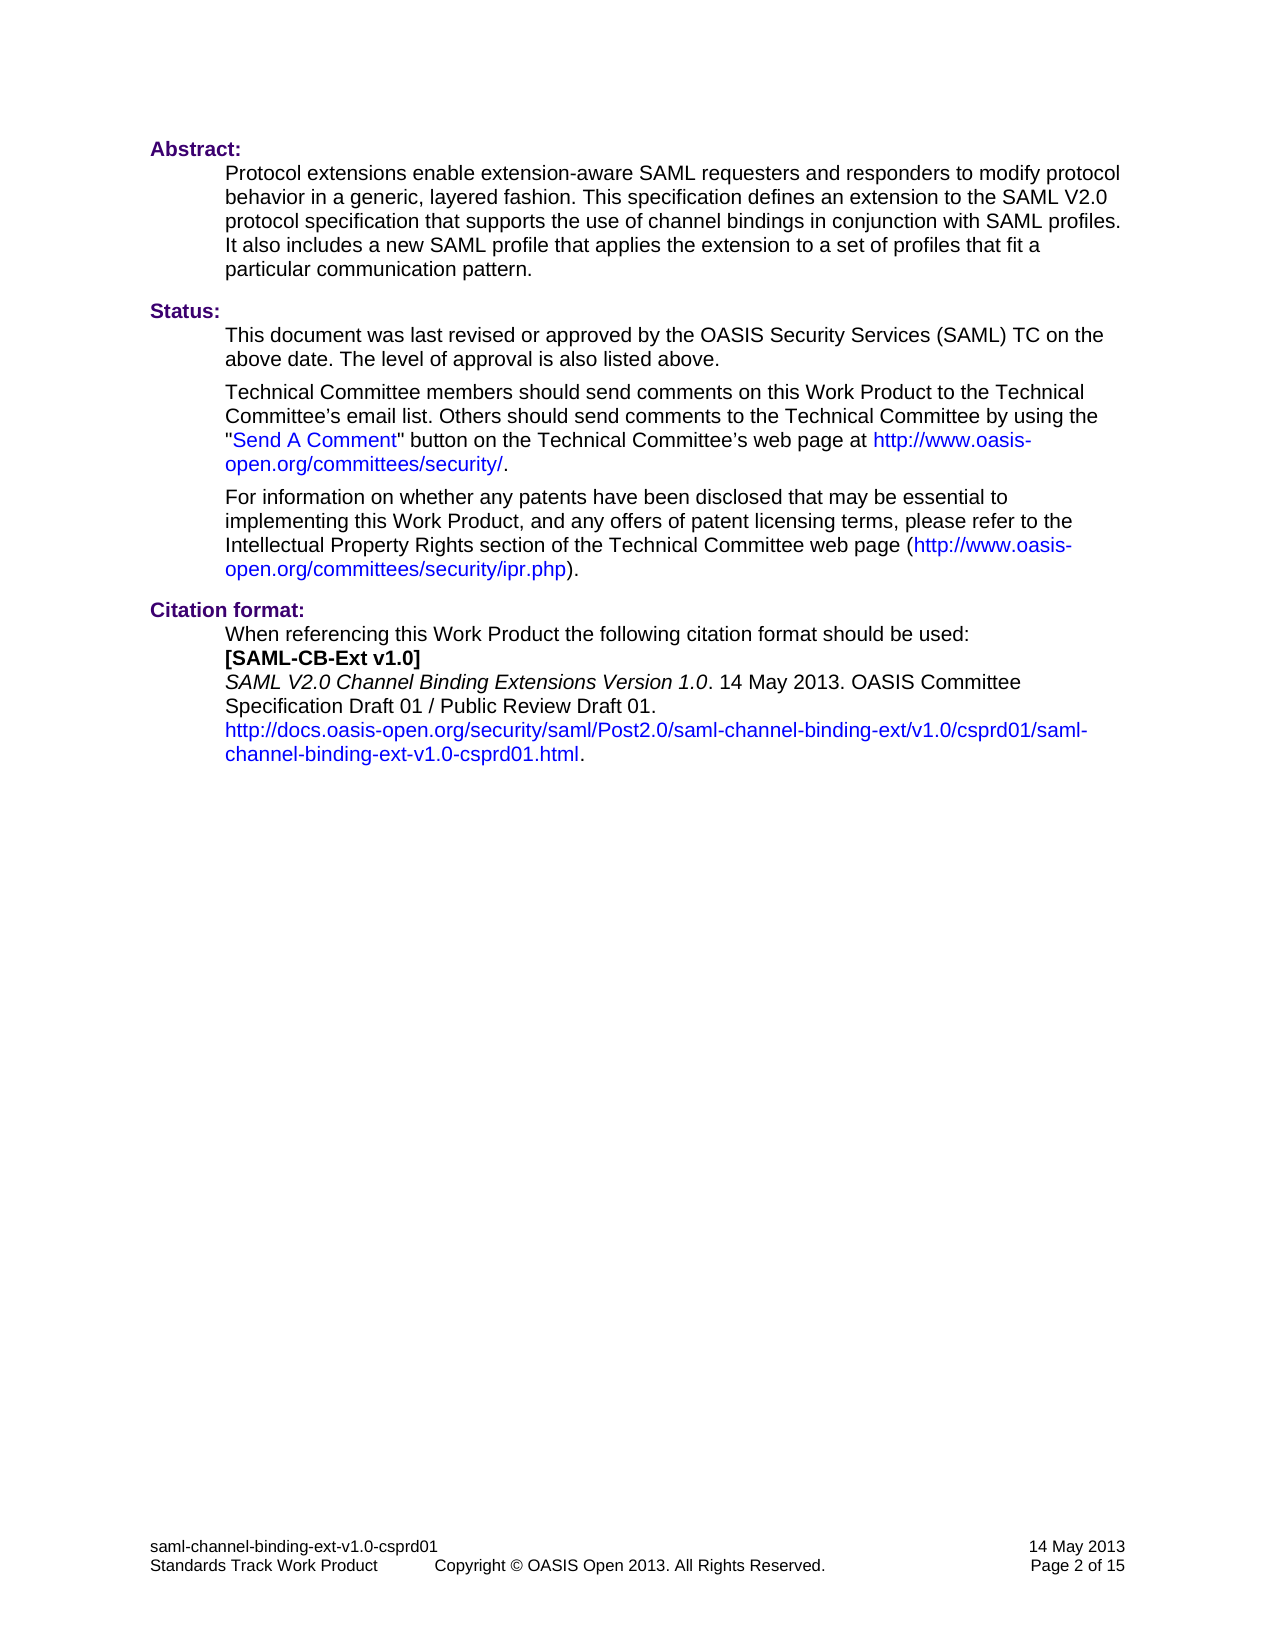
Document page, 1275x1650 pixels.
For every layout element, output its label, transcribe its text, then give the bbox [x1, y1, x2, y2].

title Status: [150, 299, 1125, 323]
title SAML V2.0 Channel Binding Extensions Version 1.0. 14 May 2013. OASIS Committee Specification Draft 01 / Public Review Draft 01. http://docs.oasis-open.org/security/saml/Post2.0/saml-channel-binding-ext/v1.0/csprd01/saml-channel-binding-ext-v1.0-csprd01.html. [225, 670, 1125, 766]
title Abstract: [150, 137, 1125, 161]
text Technical Committee members should send comments on this Work Product to the Technical Committee’s email list. Others should send comments to the Technical Committee by using the "Send A Comment" button on the Technical Committee’s web page at http://www.oasis-open.org/committees/security/. [225, 380, 1125, 476]
title When referencing this Work Product the following citation format should be used: [225, 622, 1125, 646]
title [SAML-CB-Ext v1.0] [225, 646, 1125, 670]
text For information on whether any patents have been disclosed that may be essential to implementing this Work Product, and any offers of patent licensing terms, please refer to the Intellectual Property Rights section of the Technical Committee web page (http://www.oasis-open.org/committees/security/ipr.php). [225, 484, 1125, 580]
text This document was last revised or approved by the OASIS Security Services (SAML) TC on the above date. The level of approval is also listed above. [225, 323, 1125, 371]
title Citation format: [150, 598, 1125, 622]
text Protocol extensions enable extension-aware SAML requesters and responders to modify protocol behavior in a generic, layered fashion. This specification defines an extension to the SAML V2.0 protocol specification that supports the use of channel bindings in conjunction with SAML profiles. It also includes a new SAML profile that applies the extension to a set of profiles that fit a particular communication pattern. [225, 161, 1125, 281]
